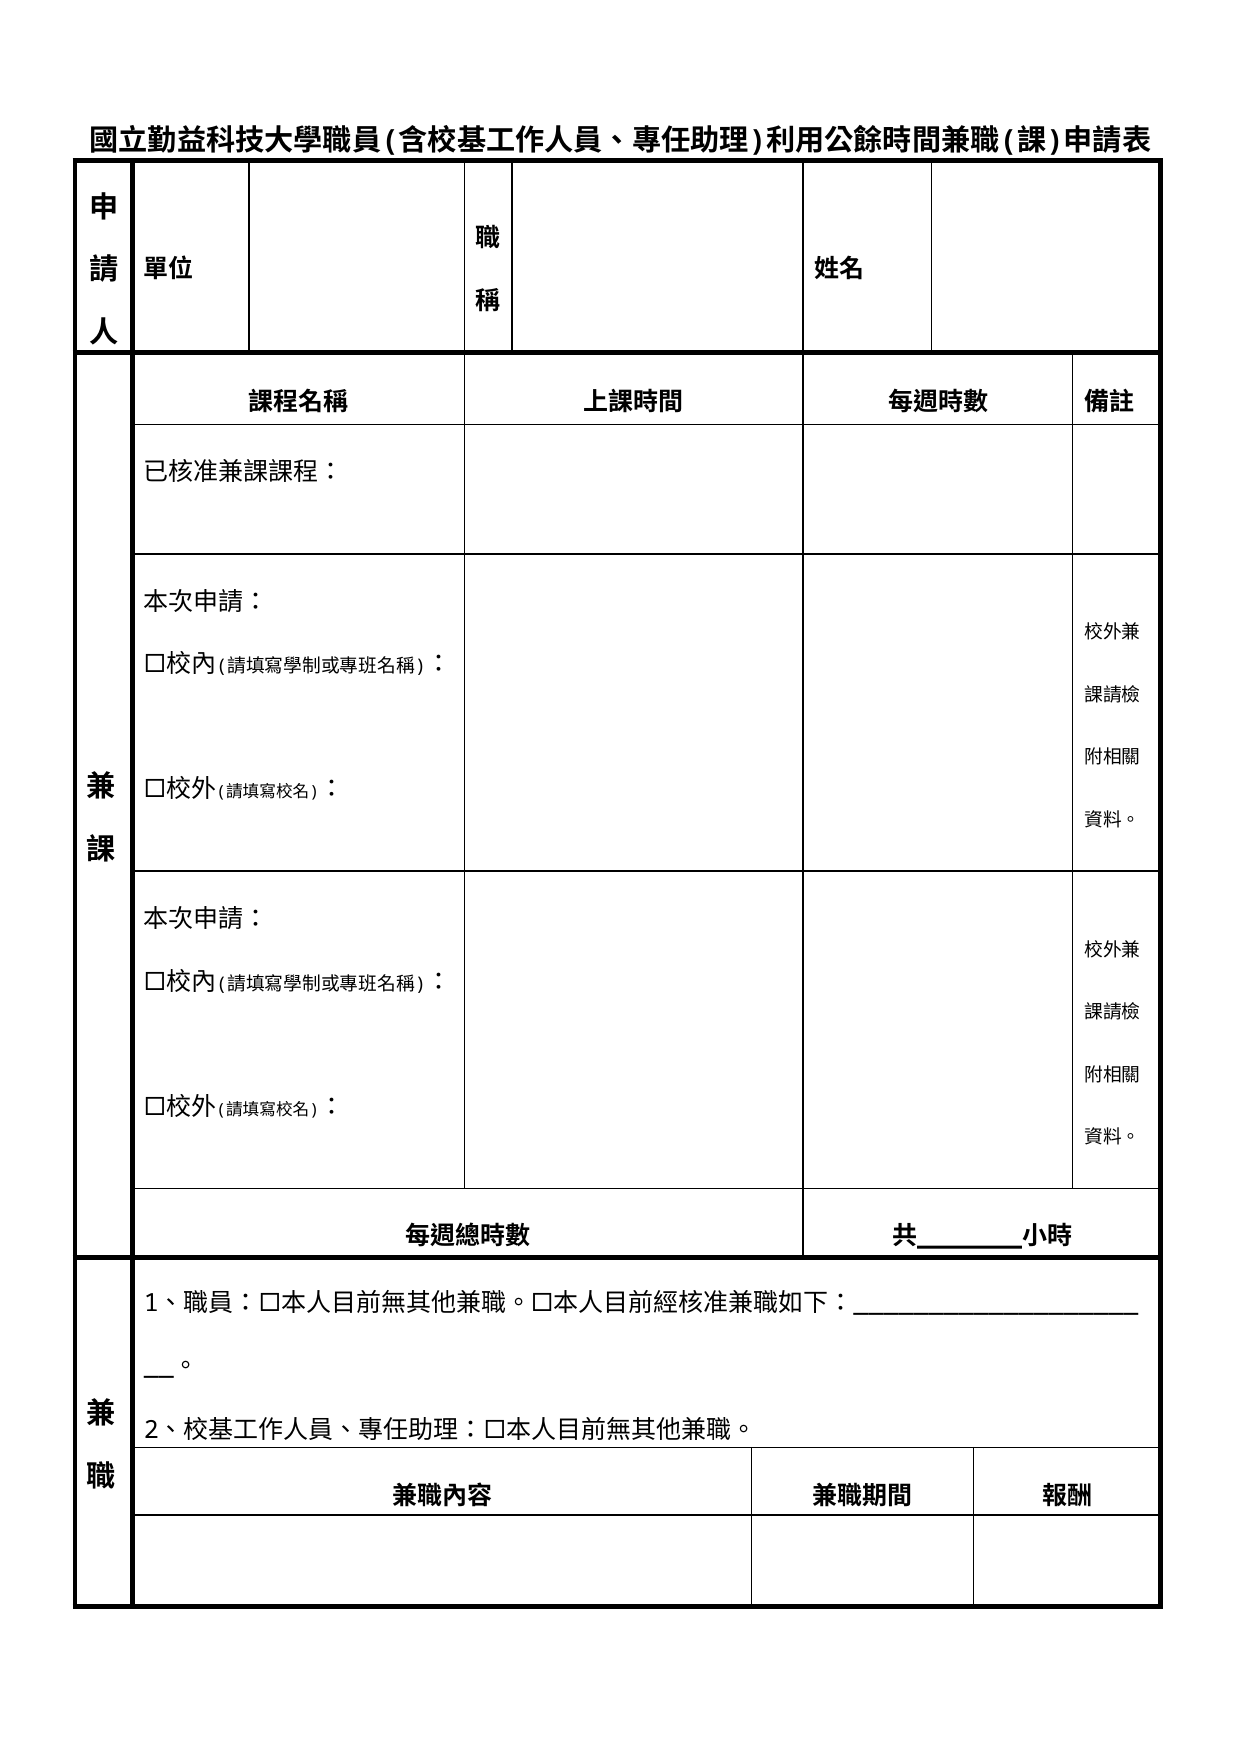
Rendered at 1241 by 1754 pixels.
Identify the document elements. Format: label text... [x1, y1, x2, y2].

table_cell [135, 1516, 751, 1604]
table_cell 共_______小時 [804, 1189, 1158, 1255]
table_cell [804, 555, 1072, 870]
table_cell 本次申請： 校內(請填寫學制或專班名稱)： 校外(請填寫校名)： [135, 872, 464, 1187]
table_header 單位 [135, 163, 248, 350]
table_cell 上課時間 [465, 355, 802, 423]
table_cell 校外兼課請檢附相關資料。 [1073, 555, 1158, 870]
table_cell [974, 1516, 1158, 1604]
table_cell [465, 425, 802, 553]
table_cell 每週時數 [804, 355, 1072, 423]
table_header [932, 163, 1158, 350]
table_header 申請人 [77, 163, 130, 350]
table_cell 本次申請： 校內(請填寫學制或專班名稱)： 校外(請填寫校名)： [135, 555, 464, 870]
table_cell [752, 1516, 973, 1604]
table_cell 兼職 [77, 1260, 130, 1604]
table_header [250, 163, 464, 350]
table_cell 1、職員：本人目前無其他兼職。本人目前經核准兼職如下：_____________________。 2、校基工作人員、專任助理：本人目前無其他兼職。 [135, 1260, 1158, 1447]
table_cell 課程名稱 [135, 355, 464, 423]
table_cell 已核准兼課課程： [135, 425, 464, 553]
table_header 職稱 [465, 163, 511, 350]
table_cell 每週總時數 [135, 1189, 802, 1255]
table_cell 校外兼課請檢附相關資料。 [1073, 872, 1158, 1187]
table_cell [465, 555, 802, 870]
table_cell 備註 [1073, 355, 1158, 423]
table_cell [804, 872, 1072, 1187]
table_cell 報酬 [974, 1448, 1158, 1514]
table_cell 兼職期間 [752, 1448, 973, 1514]
table_header 姓名 [804, 163, 931, 350]
table_cell 兼職內容 [135, 1448, 751, 1514]
table_cell 兼課 [77, 355, 130, 1255]
table_cell [804, 425, 1072, 553]
table_cell [1073, 425, 1158, 553]
table_header [513, 163, 802, 350]
table_cell [465, 872, 802, 1187]
text 國立勤益科技大學職員(含校基工作人員、專任助理)利用公餘時間兼職(課)申請表 [75, 96, 1165, 158]
